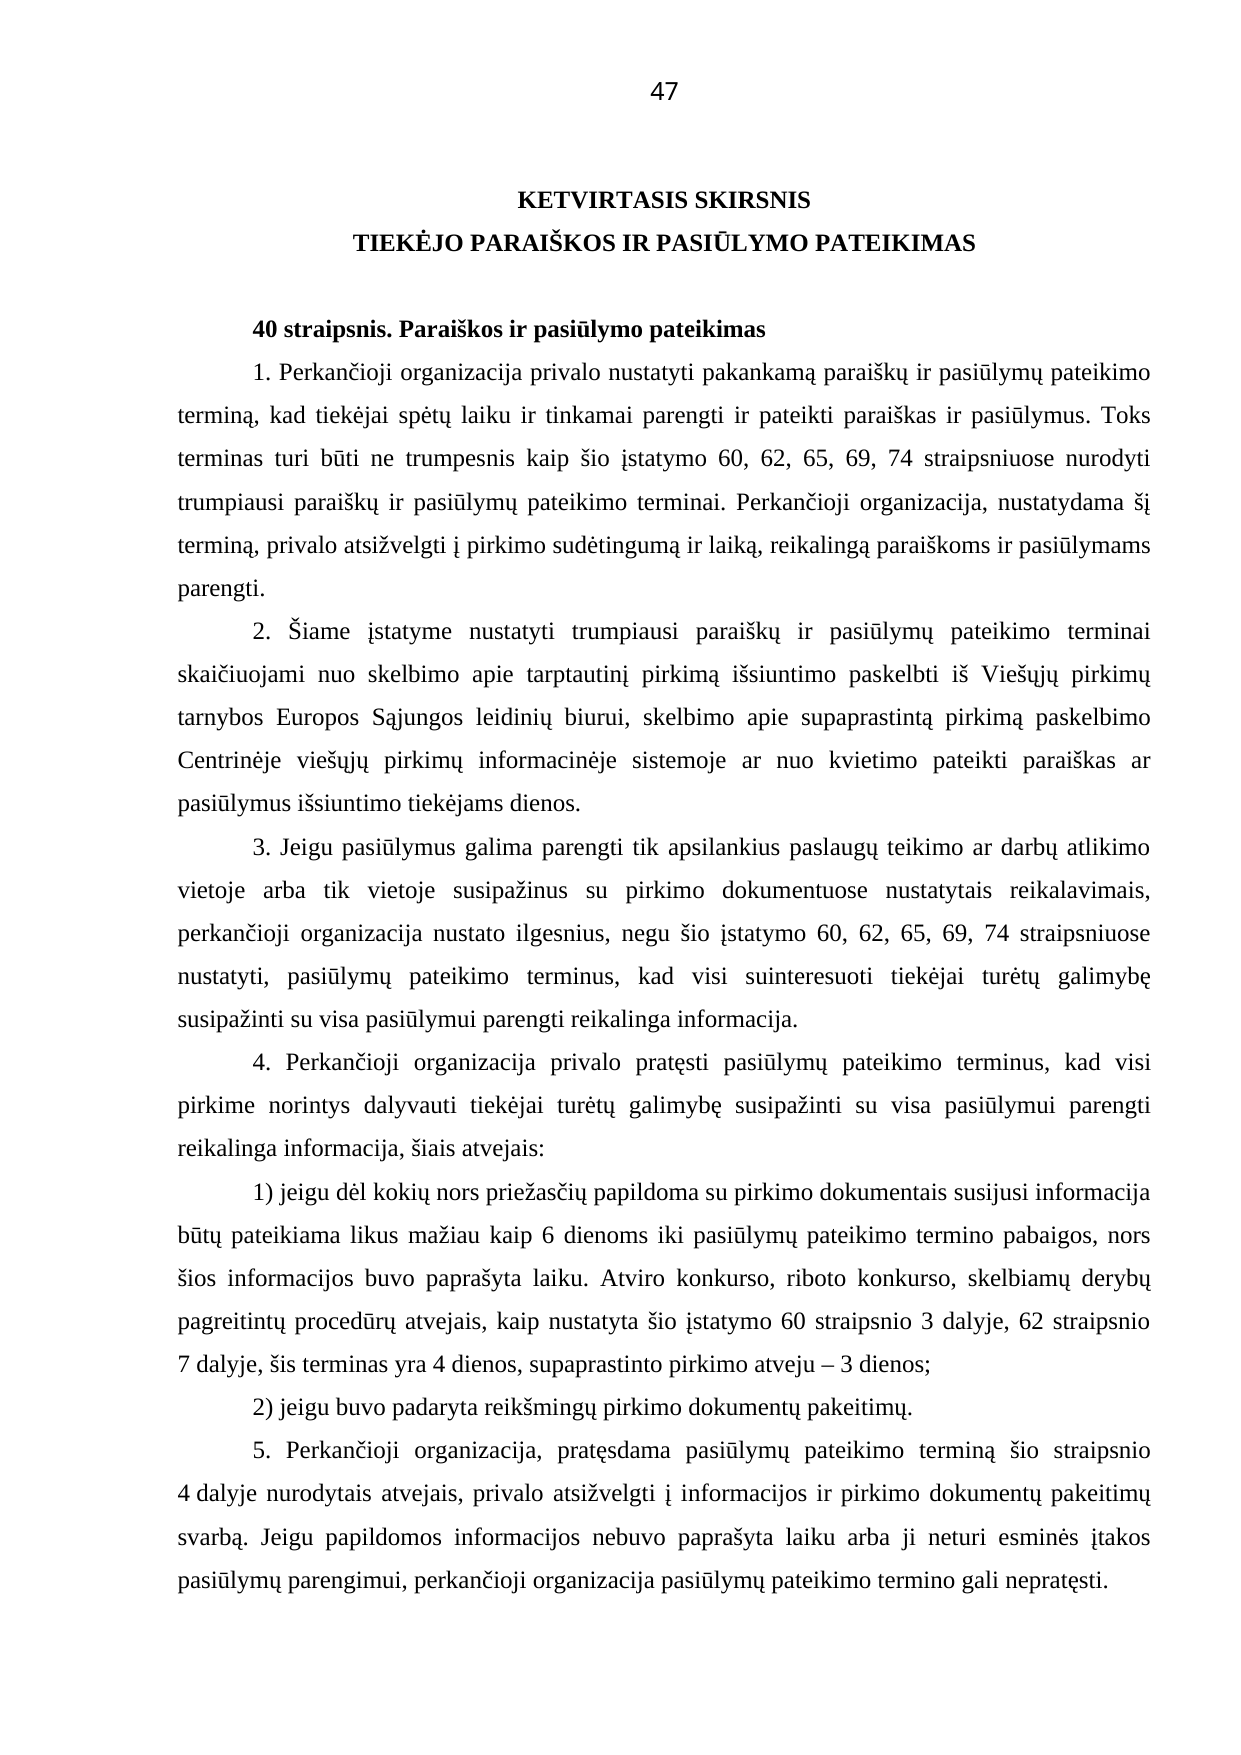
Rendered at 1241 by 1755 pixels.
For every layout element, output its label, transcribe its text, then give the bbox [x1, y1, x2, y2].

text KETVIRTASIS SKIRSNIS [177, 185, 1152, 213]
text TIEKĖJO PARAIŠKOS IR PASIŪLYMO PATEIKIMAS [177, 228, 1152, 257]
text 1. Perkančioji organizacija privalo nustatyti pakankamą paraiškų ir pasiūlymų pateikimo terminą, kad tiekėjai spėtų laiku ir tinkamai parengti ir pateikti paraiškas ir pasiūlymus. Toks terminas turi būti ne trumpesnis kaip šio įstatymo 60, 62, 65, 69, 74 straipsniuose nurodyti trumpiausi paraiškų ir pasiūlymų pateikimo terminai. Perkančioji organizacija, nustatydama šį terminą, privalo atsižvelgti į pirkimo sudėtingumą ir laiką, reikalingą paraiškoms ir pasiūlymams parengti. [177, 357, 1152, 602]
text 40 straipsnis. Paraiškos ir pasiūlymo pateikimas [177, 314, 1152, 343]
text 3. Jeigu pasiūlymus galima parengti tik apsilankius paslaugų teikimo ar darbų atlikimo vietoje arba tik vietoje susipažinus su pirkimo dokumentuose nustatytais reikalavimais, perkančioji organizacija nustato ilgesnius, negu šio įstatymo 60, 62, 65, 69, 74 straipsniuose nustatyti, pasiūlymų pateikimo terminus, kad visi suinteresuoti tiekėjai turėtų galimybę susipažinti su visa pasiūlymui parengti reikalinga informacija. [177, 832, 1152, 1033]
text 5. Perkančioji organizacija, pratęsdama pasiūlymų pateikimo terminą šio straipsnio 4 dalyje nurodytais atvejais, privalo atsižvelgti į informacijos ir pirkimo dokumentų pakeitimų svarbą. Jeigu papildomos informacijos nebuvo paprašyta laiku arba ji neturi esminės įtakos pasiūlymų parengimui, perkančioji organizacija pasiūlymų pateikimo termino gali nepratęsti. [177, 1435, 1152, 1593]
text 4. Perkančioji organizacija privalo pratęsti pasiūlymų pateikimo terminus, kad visi pirkime norintys dalyvauti tiekėjai turėtų galimybę susipažinti su visa pasiūlymui parengti reikalinga informacija, šiais atvejais: [177, 1047, 1152, 1162]
text 2. Šiame įstatyme nustatyti trumpiausi paraiškų ir pasiūlymų pateikimo terminai skaičiuojami nuo skelbimo apie tarptautinį pirkimą išsiuntimo paskelbti iš Viešųjų pirkimų tarnybos Europos Sąjungos leidinių biurui, skelbimo apie supaprastintą pirkimą paskelbimo Centrinėje viešųjų pirkimų informacinėje sistemoje ar nuo kvietimo pateikti paraiškas ar pasiūlymus išsiuntimo tiekėjams dienos. [177, 616, 1152, 817]
text 1) jeigu dėl kokių nors priežasčių papildoma su pirkimo dokumentais susijusi informacija būtų pateikiama likus mažiau kaip 6 dienoms iki pasiūlymų pateikimo termino pabaigos, nors šios informacijos buvo paprašyta laiku. Atviro konkurso, riboto konkurso, skelbiamų derybų pagreitintų procedūrų atvejais, kaip nustatyta šio įstatymo 60 straipsnio 3 dalyje, 62 straipsnio 7 dalyje, šis terminas yra 4 dienos, supaprastinto pirkimo atveju – 3 dienos; [177, 1177, 1152, 1378]
text 2) jeigu buvo padaryta reikšmingų pirkimo dokumentų pakeitimų. [177, 1392, 1152, 1421]
